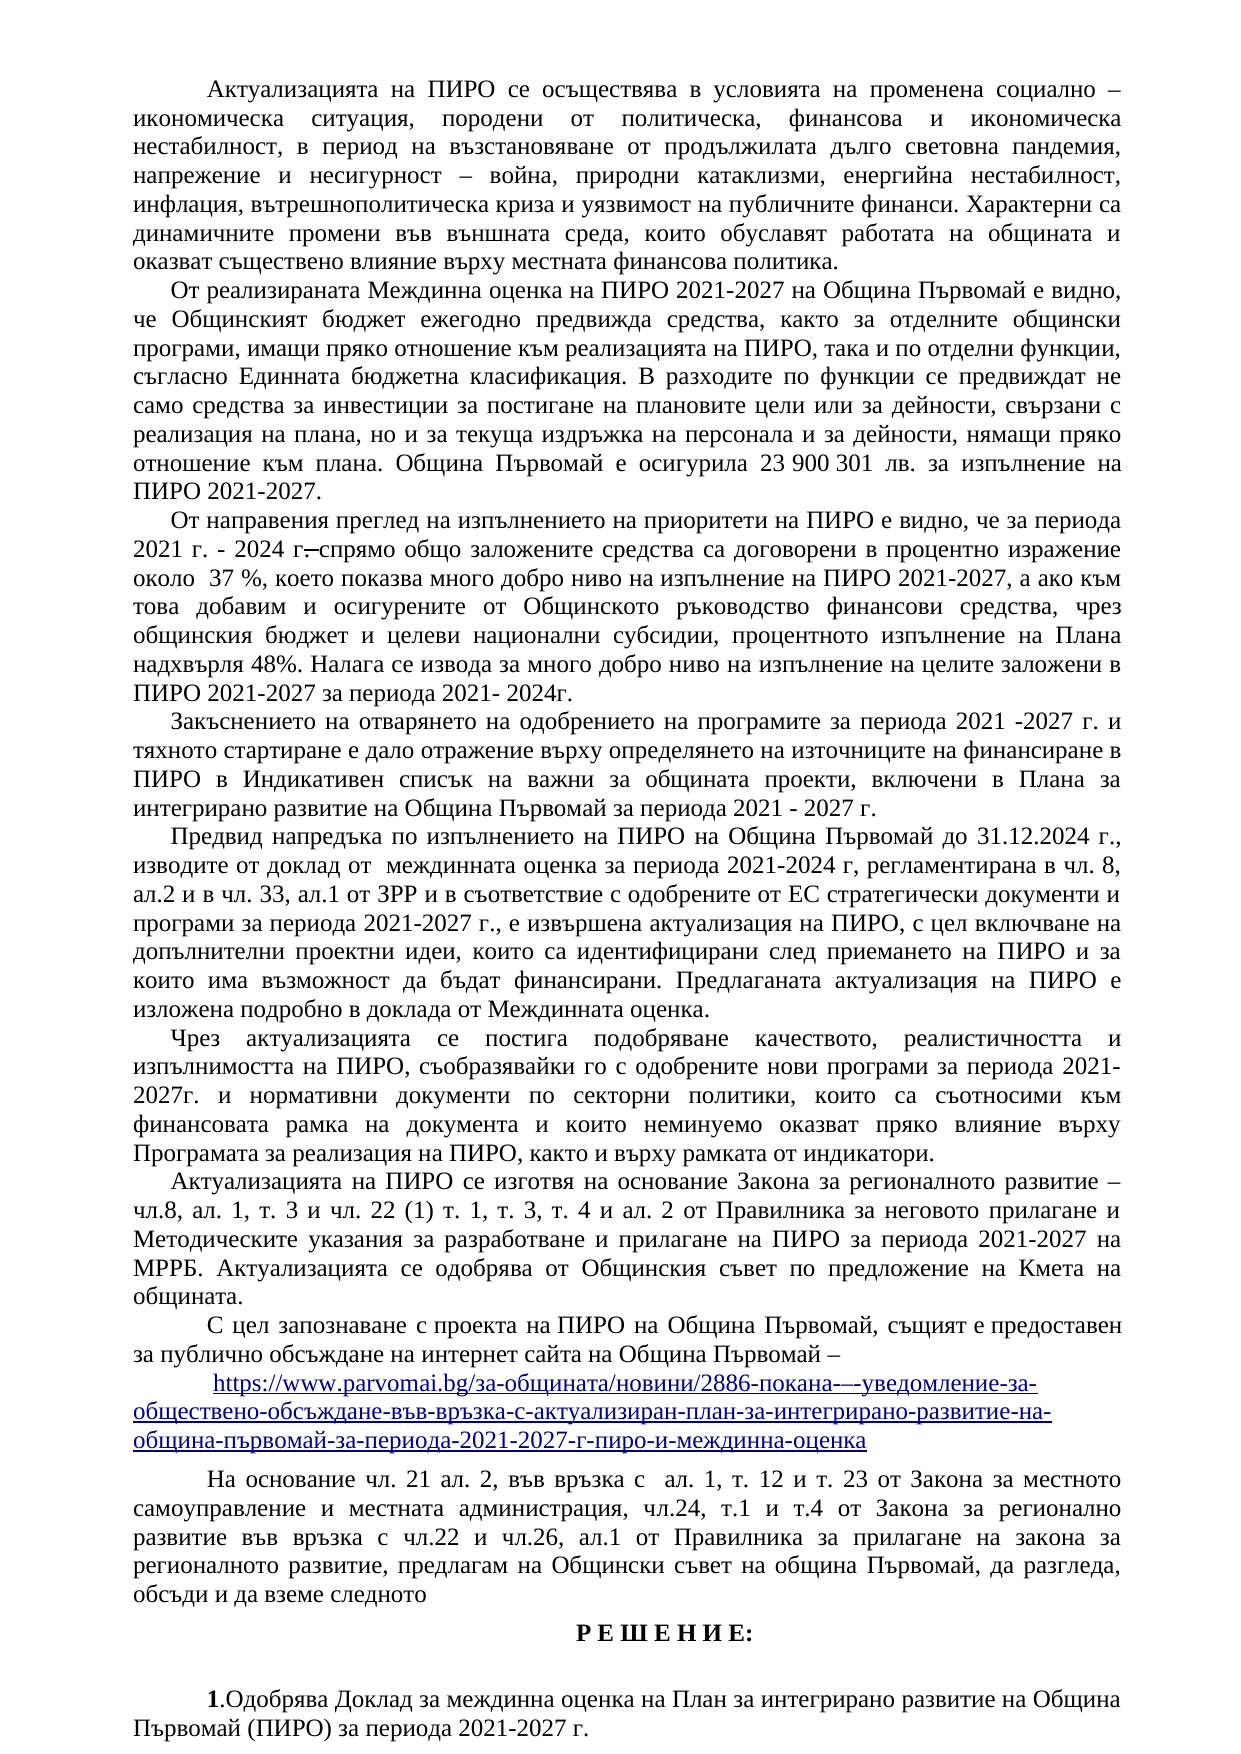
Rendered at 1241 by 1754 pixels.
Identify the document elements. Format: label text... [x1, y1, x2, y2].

text 1.Одобрява Доклад за междинна оценка на План за интегрирано развитие на Община Първомай (ПИРО) за периода 2021-2027 г. [133, 1684, 1122, 1742]
text Предвид напредъка по изпълнението на ПИРО на Община Първомай до 31.12.2024 г., изводите от доклад от междинната оценка за периода 2021-2024 г, регламентирана в чл. 8, ал.2 и в чл. 33, ал.1 от ЗРР и в съответствие с одобрените от ЕС стратегически документи и програми за периода 2021-2027 г., е извършена актуализация на ПИРО, с цел включване на допълнителни проектни идеи, които са идентифицирани след приемането на ПИРО и за които има възможност да бъдат финансирани. Предлаганата актуализация на ПИРО е изложена подробно в доклада от Междинната оценка. [133, 821, 1122, 1023]
text Актуализацията на ПИРО се изготвя на основание Закона за регионалното развитие – чл.8, ал. 1, т. 3 и чл. 22 (1) т. 1, т. 3, т. 4 и ал. 2 от Правилника за неговото прилагане и Методическите указания за разработване и прилагане на ПИРО за периода 2021-2027 на МРРБ. Актуализацията се одобрява от Общинския съвет по предложение на Кмета на общината. [133, 1166, 1122, 1310]
text Актуализацията на ПИРО се осъществява в условията на променена социално – икономическа ситуация, породени от политическа, финансова и икономическа нестабилност, в период на възстановяване от продължилата дълго световна пандемия, напрежение и несигурност – война, природни катаклизми, енергийна нестабилност, инфлация, вътрешнополитическа криза и уязвимост на публичните финанси. Характерни са динамичните промени във външната среда, които обуславят работата на общината и оказват съществено влияние върху местната финансова политика. [133, 74, 1122, 275]
text https://www.parvomai.bg/за-общината/новини/2886-покана-–-уведомление-за-обществено-обсъждане-във-връзка-с-актуализиран-план-за-интегрирано-развитие-на-община-първомай-за-периода-2021-2027-г-пиро-и-междинна-оценка [133, 1368, 1122, 1454]
text Чрез актуализацията се постига подобряване качеството, реалистичността и изпълнимостта на ПИРО, съобразявайки го с одобрените нови програми за периода 2021-2027г. и нормативни документи по секторни политики, които са съотносими към финансовата рамка на документа и които неминуемо оказват пряко влияние върху Програмата за реализация на ПИРО, както и върху рамката от индикатори. [133, 1023, 1122, 1166]
text С цел запознаване с проекта на ПИРО на Община Първомай, същият е предоставен за публично обсъждане на интернет сайта на Община Първомай – [133, 1310, 1122, 1368]
text Р Е Ш Е Н И Е: [133, 1618, 1122, 1647]
text От направения преглед на изпълнението на приоритети на ПИРО е видно, че за периода 2021 г. - 2024 г. спрямо общо заложените средства са договорени в процентно изражение около 37 %, което показва много добро ниво на изпълнение на ПИРО 2021-2027, а ако към това добавим и осигурените от Общинското ръководство финансови средства, чрез общинския бюджет и целеви национални субсидии, процентното изпълнение на Плана надхвърля 48%. Налага се извода за много добро ниво на изпълнение на целите заложени в ПИРО 2021-2027 за периода 2021- 2024г. [133, 505, 1122, 706]
text Закъснението на отварянето на одобрението на програмите за периода 2021 -2027 г. и тяхното стартиране е дало отражение върху определянето на източниците на финансиране в ПИРО в Индикативен списък на важни за общината проекти, включени в Плана за интегрирано развитие на Община Първомай за периода 2021 - 2027 г. [133, 706, 1122, 821]
text На основание чл. 21 ал. 2, във връзка с ал. 1, т. 12 и т. 23 от Закона за местното самоуправление и местната администрация, чл.24, т.1 и т.4 от Закона за регионално развитие във връзка с чл.22 и чл.26, ал.1 от Правилника за прилагане на закона за регионалното развитие, предлагам на Общински съвет на община Първомай, да разгледа, обсъди и да вземе следното [133, 1464, 1122, 1608]
text От реализираната Междинна оценка на ПИРО 2021-2027 на Община Първомай е видно, че Общинският бюджет ежегодно предвижда средства, както за отделните общински програми, имащи пряко отношение към реализацията на ПИРО, така и по отделни функции, съгласно Единната бюджетна класификация. В разходите по функции се предвиждат не само средства за инвестиции за постигане на плановите цели или за дейности, свързани с реализация на плана, но и за текуща издръжка на персонала и за дейности, нямащи пряко отношение към плана. Община Първомай е осигурила 23 900 301 лв. за изпълнение на ПИРО 2021-2027. [133, 275, 1122, 505]
